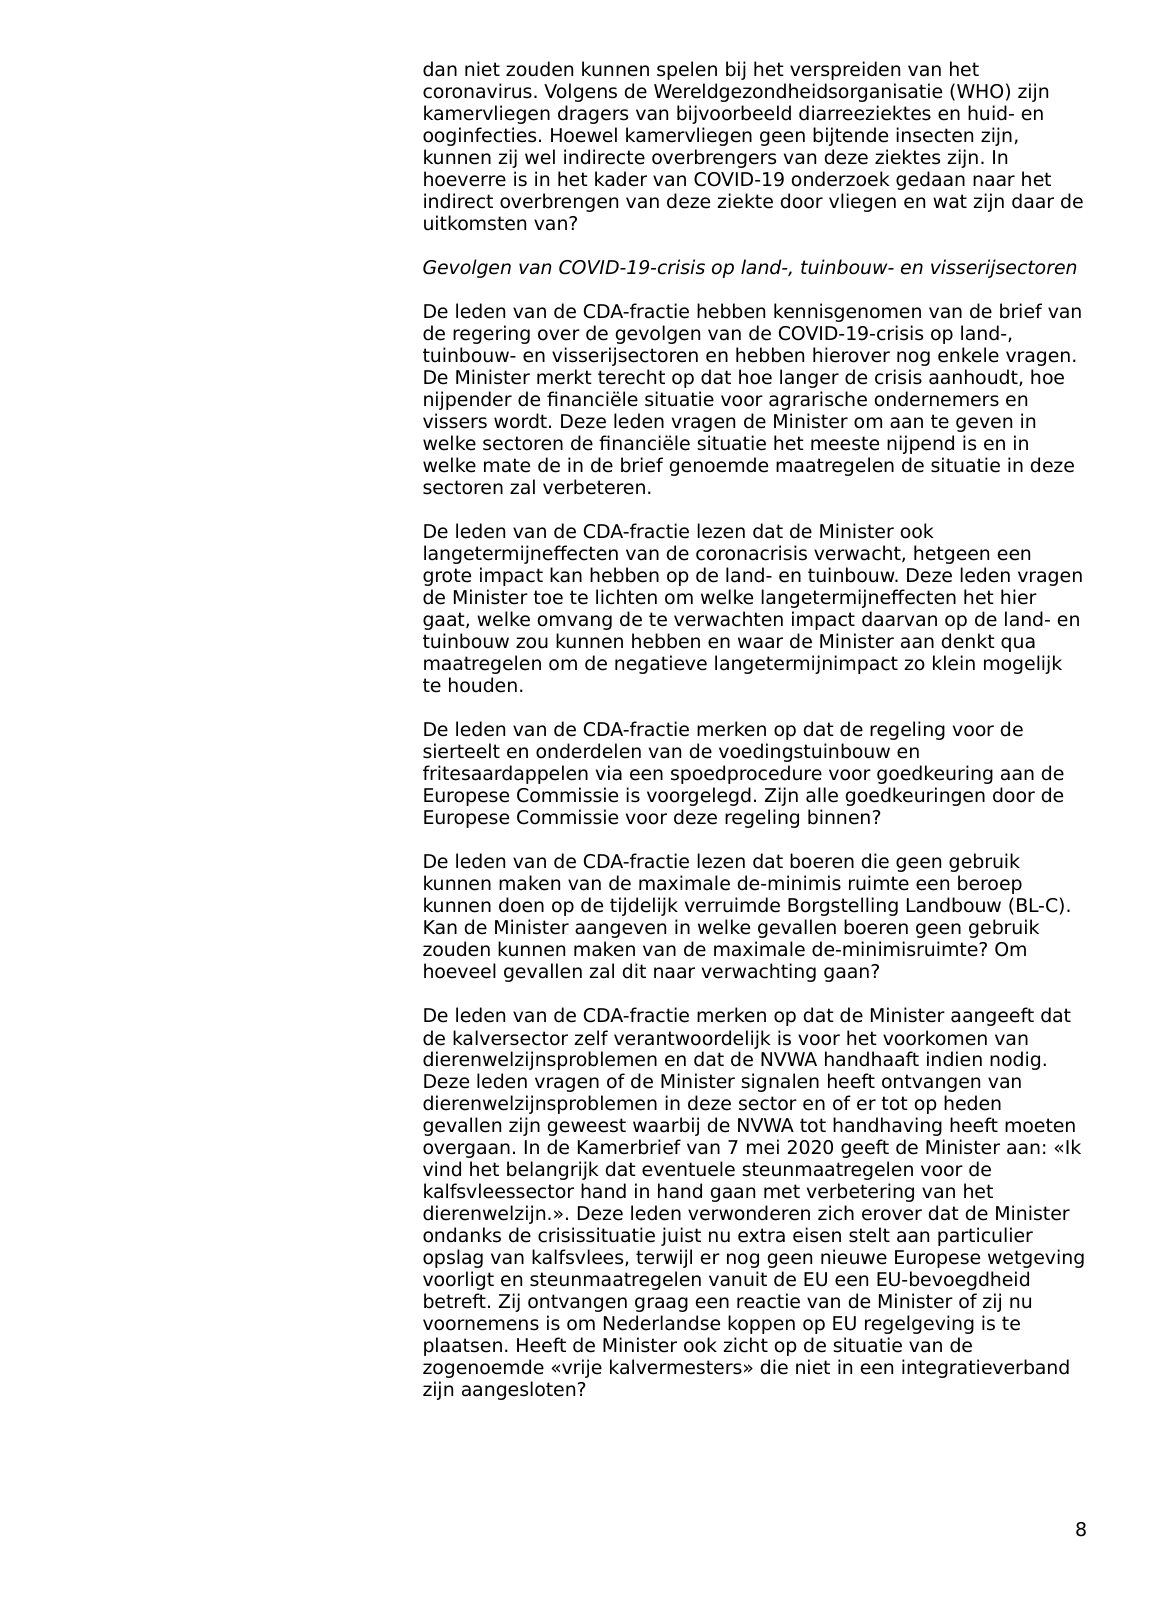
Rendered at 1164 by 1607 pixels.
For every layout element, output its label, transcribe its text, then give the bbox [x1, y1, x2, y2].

text De leden van de CDA-fractie hebben kennisgenomen van de brief van de regering over de gevolgen van de COVID-19-crisis op land-, tuinbouw- en visserijsectoren en hebben hierover nog enkele vragen. De Minister merkt terecht op dat hoe langer de crisis aanhoudt, hoe nijpender de financiële situatie voor agrarische ondernemers en vissers wordt. Deze leden vragen de Minister om aan te geven in welke sectoren de financiële situatie het meeste nijpend is en in welke mate de in de brief genoemde maatregelen de situatie in deze sectoren zal verbeteren. [422, 301, 1087, 499]
text De leden van de CDA-fractie lezen dat boeren die geen gebruik kunnen maken van de maximale de-minimis ruimte een beroep kunnen doen op de tijdelijk verruimde Borgstelling Landbouw (BL-C). Kan de Minister aangeven in welke gevallen boeren geen gebruik zouden kunnen maken van de maximale de-minimisruimte? Om hoeveel gevallen zal dit naar verwachting gaan? [422, 851, 1087, 983]
text dan niet zouden kunnen spelen bij het verspreiden van het coronavirus. Volgens de Wereldgezondheidsorganisatie (WHO) zijn kamervliegen dragers van bijvoorbeeld diarreeziektes en huid- en ooginfecties. Hoewel kamervliegen geen bijtende insecten zijn, kunnen zij wel indirecte overbrengers van deze ziektes zijn. In hoeverre is in het kader van COVID-19 onderzoek gedaan naar het indirect overbrengen van deze ziekte door vliegen en wat zijn daar de uitkomsten van? [422, 59, 1087, 235]
text De leden van de CDA-fractie merken op dat de Minister aangeeft dat de kalversector zelf verantwoordelijk is voor het voorkomen van dierenwelzijnsproblemen en dat de NVWA handhaaft indien nodig. Deze leden vragen of de Minister signalen heeft ontvangen van dierenwelzijnsproblemen in deze sector en of er tot op heden gevallen zijn geweest waarbij de NVWA tot handhaving heeft moeten overgaan. In de Kamerbrief van 7 mei 2020 geeft de Minister aan: «Ik vind het belangrijk dat eventuele steunmaatregelen voor de kalfsvleessector hand in hand gaan met verbetering van het dierenwelzijn.». Deze leden verwonderen zich erover dat de Minister ondanks de crisissituatie juist nu extra eisen stelt aan particulier opslag van kalfsvlees, terwijl er nog geen nieuwe Europese wetgeving voorligt en steunmaatregelen vanuit de EU een EU-bevoegdheid betreft. Zij ontvangen graag een reactie van de Minister of zij nu voornemens is om Nederlandse koppen op EU regelgeving is te plaatsen. Heeft de Minister ook zicht op de situatie van de zogenoemde «vrije kalvermesters» die niet in een integratieverband zijn aangesloten? [422, 1005, 1087, 1401]
text De leden van de CDA-fractie lezen dat de Minister ook langetermijneffecten van de coronacrisis verwacht, hetgeen een grote impact kan hebben op de land- en tuinbouw. Deze leden vragen de Minister toe te lichten om welke langetermijneffecten het hier gaat, welke omvang de te verwachten impact daarvan op de land- en tuinbouw zou kunnen hebben en waar de Minister aan denkt qua maatregelen om de negatieve langetermijnimpact zo klein mogelijk te houden. [422, 521, 1087, 697]
text De leden van de CDA-fractie merken op dat de regeling voor de sierteelt en onderdelen van de voedingstuinbouw en fritesaardappelen via een spoedprocedure voor goedkeuring aan de Europese Commissie is voorgelegd. Zijn alle goedkeuringen door de Europese Commissie voor deze regeling binnen? [422, 719, 1087, 829]
subtitle Gevolgen van COVID-19-crisis op land-, tuinbouw- en visserijsectoren [422, 257, 1087, 279]
